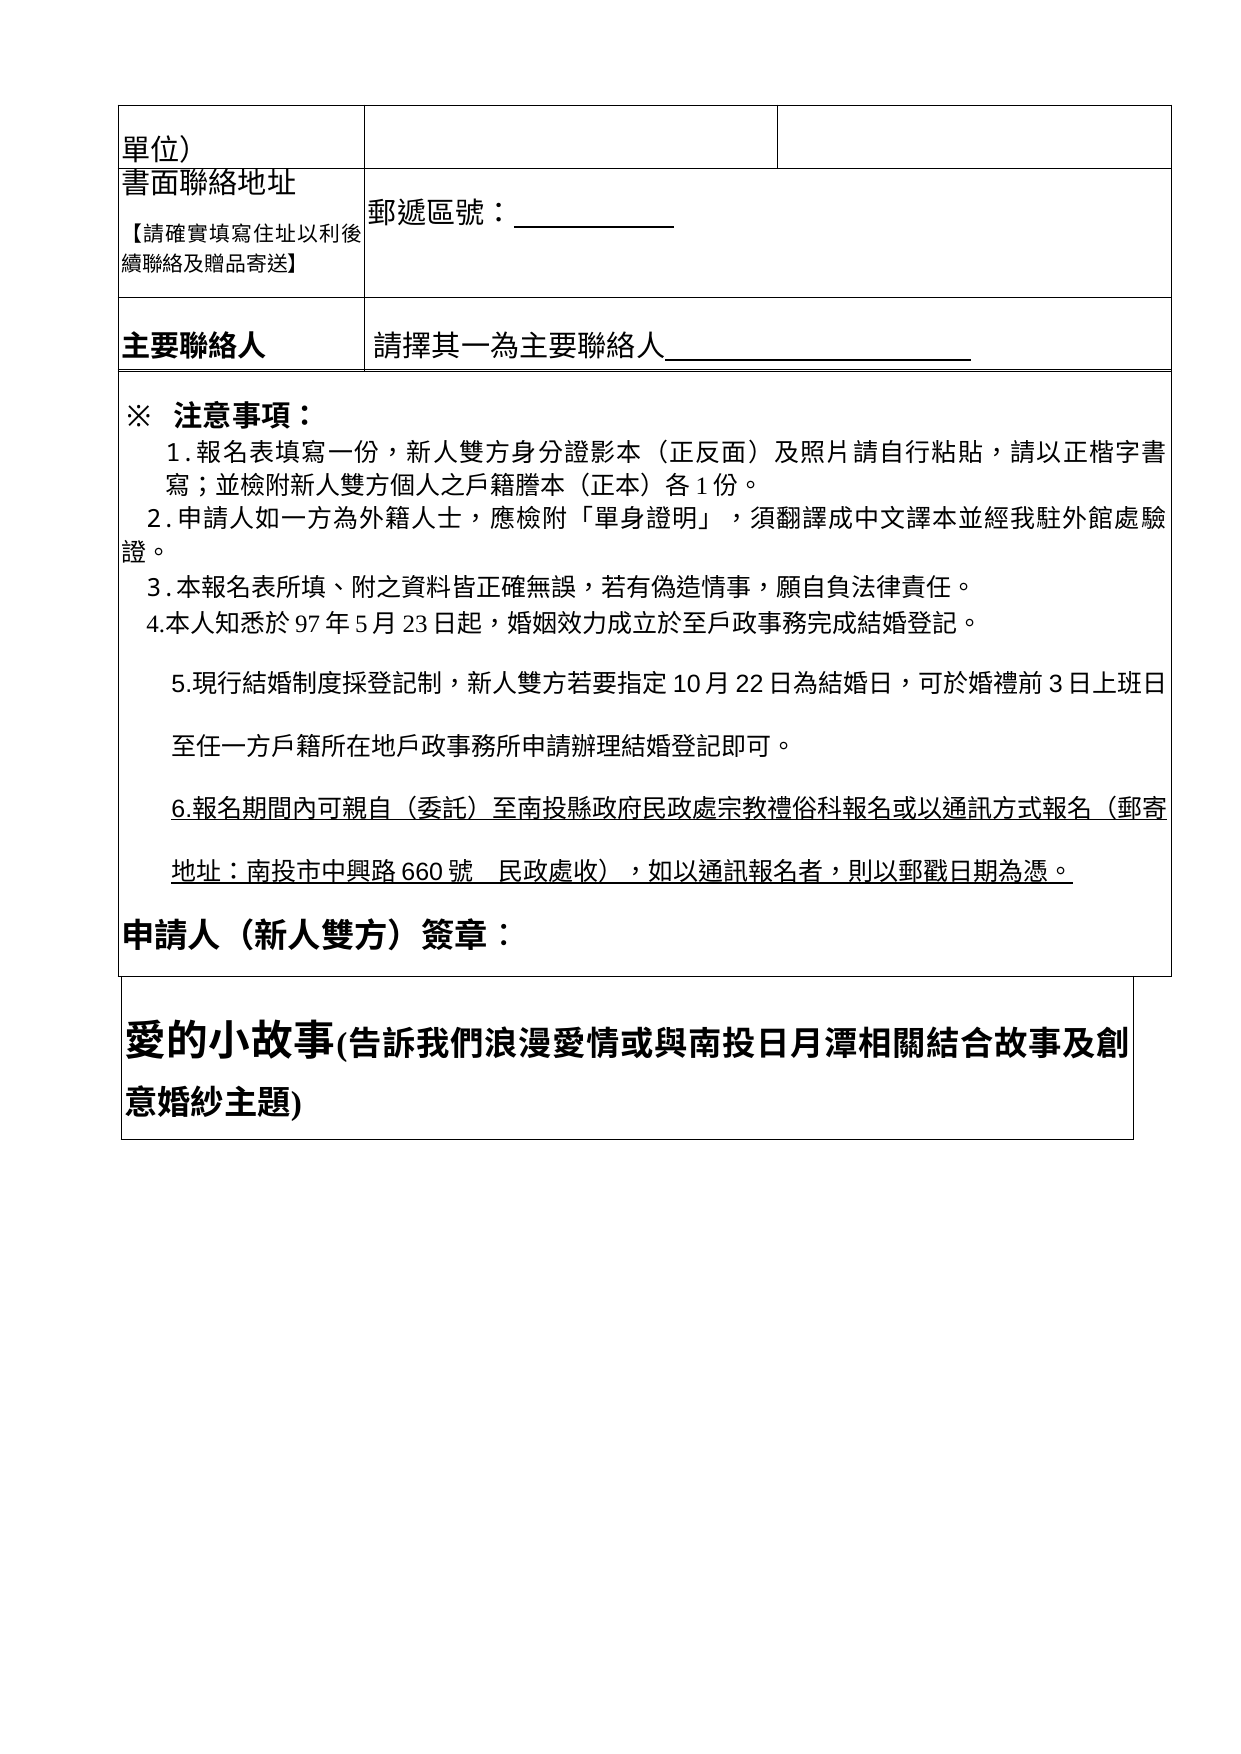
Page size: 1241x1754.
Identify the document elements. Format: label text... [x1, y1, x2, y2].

table_cell 郵遞區號： [365, 169, 1171, 297]
table_cell 愛的小故事(告訴我們浪漫愛情或與南投日月潭相關結合故事及創意婚紗主題) [122, 977, 1133, 1139]
table_cell 單位） [119, 106, 364, 168]
table_cell [1134, 977, 1171, 1139]
table_cell 書面聯絡地址 【請確實填寫住址以利後續聯絡及贈品寄送】 [119, 169, 364, 297]
table_cell 主要聯絡人 [119, 298, 364, 369]
table_cell [365, 106, 777, 168]
table_cell 注意事項： 1.報名表填寫一份，新人雙方身分證影本（正反面）及照片請自行粘貼，請以正楷字書寫；並檢附新人雙方個人之戶籍謄本（正本）各1份。 2.申請人如一方為外籍人士，應檢附「單身證明」，須翻譯成中文譯本並經我駐外館處驗證。 3.本報名表所填、附之資料皆正確無誤，若有偽造情事，願自負法律責任。 4.本人知悉於97年5月23日起，婚姻效力成立於至戶政事務完成結婚登記。 5.現行結婚制度採登記制，新人雙方若要指定10月22日為結婚日，可於婚禮前3日上班日至任一方戶籍所在地戶政事務所申請辦理結婚登記即可。 6.報名期間內可親自（委託）至南投縣政府民政處宗教禮俗科報名或以通訊方式報名（郵寄地址：南投市中興路660號 民政處收），如以通訊報名者，則以郵戳日期為憑。 申請人（新人雙方）簽章： [119, 372, 1171, 976]
table_cell [778, 106, 1171, 168]
table_cell 請擇其一為主要聯絡人 [365, 298, 1171, 369]
